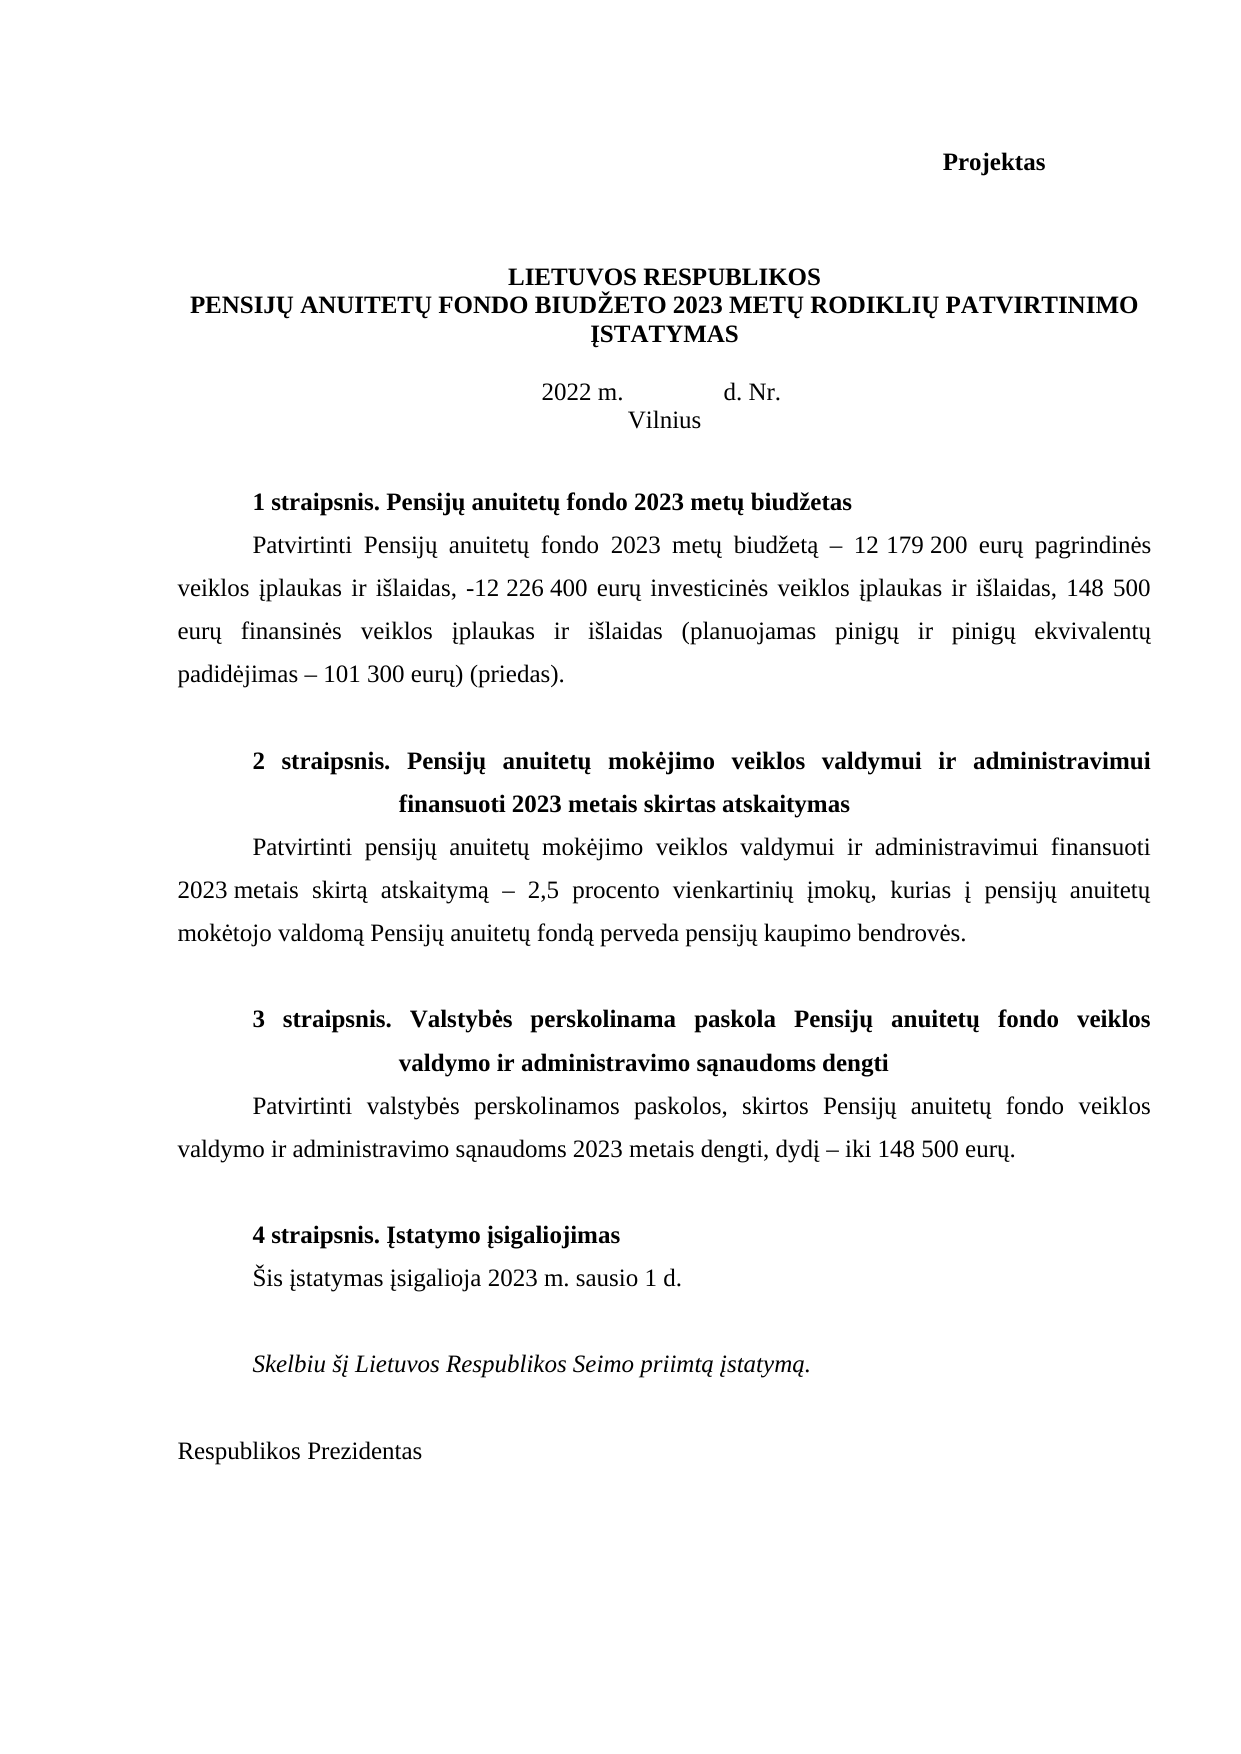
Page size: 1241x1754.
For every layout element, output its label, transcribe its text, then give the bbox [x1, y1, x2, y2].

text 3 straipsnis. Valstybės perskolinama paskola Pensijų anuitetų fondo veiklos valdymo ir administravimo sąnaudoms dengti [252, 1004, 1152, 1076]
text Skelbiu šį Lietuvos Respublikos Seimo priimtą įstatymą. [177, 1349, 1152, 1378]
text 2 straipsnis. Pensijų anuitetų mokėjimo veiklos valdymui ir administravimui finansuoti 2023 metais skirtas atskaitymas [252, 746, 1152, 818]
text 4 straipsnis. Įstatymo įsigaliojimas [252, 1220, 1152, 1249]
text Vilnius [177, 406, 1152, 434]
text Patvirtinti Pensijų anuitetų fondo 2023 metų biudžetą – 12 179 200 eurų pagrindinės veiklos įplaukas ir išlaidas, -12 226 400 eurų investicinės veiklos įplaukas ir išlaidas, 148 500 eurų finansinės veiklos įplaukas ir išlaidas (planuojamas pinigų ir pinigų ekvivalentų padidėjimas – 101 300 eurų) (priedas). [177, 530, 1152, 688]
text Patvirtinti valstybės perskolinamos paskolos, skirtos Pensijų anuitetų fondo veiklos valdymo ir administravimo sąnaudoms 2023 metais dengti, dydį – iki 148 500 eurų. [177, 1091, 1152, 1163]
text ĮSTATYMAS [177, 319, 1152, 348]
text LIETUVOS RESPUBLIKOS [177, 262, 1152, 291]
text pensijų anuitetų FONDO BIUDŽETO 2023 METŲ RODIKLIŲ PATVIRTINIMO [177, 291, 1152, 319]
text Šis įstatymas įsigalioja 2023 m. sausio 1 d. [177, 1263, 1152, 1292]
text 2022 m. d. Nr. [177, 377, 1152, 406]
text 1 straipsnis. Pensijų anuitetų fondo 2023 metų biudžetas [252, 487, 1152, 516]
text Respublikos Prezidentas [177, 1436, 1152, 1464]
text Patvirtinti pensijų anuitetų mokėjimo veiklos valdymui ir administravimui finansuoti 2023 metais skirtą atskaitymą – 2,5 procento vienkartinių įmokų, kurias į pensijų anuitetų mokėtojo valdomą Pensijų anuitetų fondą perveda pensijų kaupimo bendrovės. [177, 832, 1152, 947]
text Projektas [177, 147, 1152, 176]
